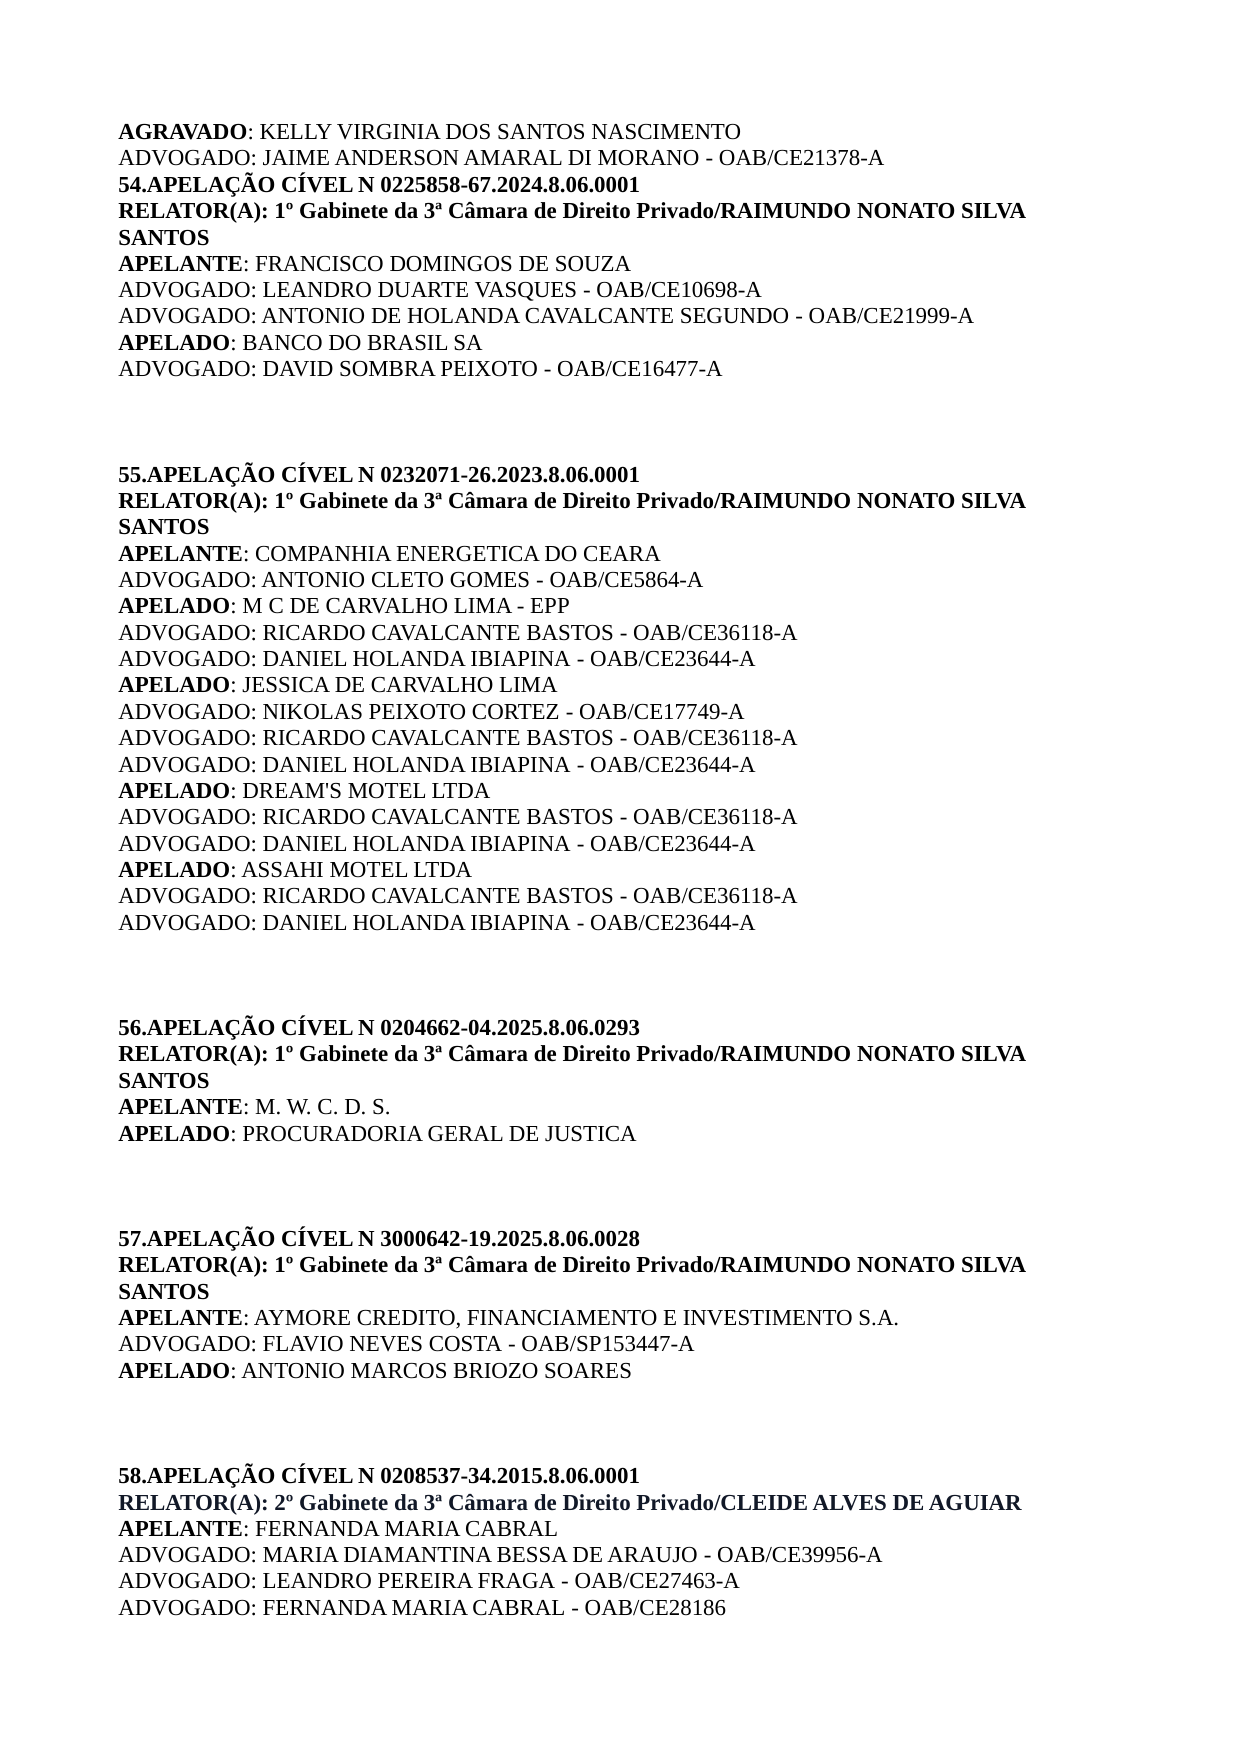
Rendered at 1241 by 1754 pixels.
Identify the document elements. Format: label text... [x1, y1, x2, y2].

text AGRAVADO: KELLY VIRGINIA DOS SANTOS NASCIMENTO ADVOGADO: JAIME ANDERSON AMARAL DI MORANO - OAB/CE21378-A 54.APELAÇÃO CÍVEL N 0225858-67.2024.8.06.0001 RELATOR(A): 1º Gabinete da 3ª Câmara de Direito Privado/RAIMUNDO NONATO SILVA SANTOS APELANTE: FRANCISCO DOMINGOS DE SOUZA ADVOGADO: LEANDRO DUARTE VASQUES - OAB/CE10698-A ADVOGADO: ANTONIO DE HOLANDA CAVALCANTE SEGUNDO - OAB/CE21999-A APELADO: BANCO DO BRASIL SA ADVOGADO: DAVID SOMBRA PEIXOTO - OAB/CE16477-A 55.APELAÇÃO CÍVEL N 0232071-26.2023.8.06.0001 RELATOR(A): 1º Gabinete da 3ª Câmara de Direito Privado/RAIMUNDO NONATO SILVA SANTOS APELANTE: COMPANHIA ENERGETICA DO CEARA ADVOGADO: ANTONIO CLETO GOMES - OAB/CE5864-A APELADO: M C DE CARVALHO LIMA - EPP ADVOGADO: RICARDO CAVALCANTE BASTOS - OAB/CE36118-A ADVOGADO: DANIEL HOLANDA IBIAPINA - OAB/CE23644-A APELADO: JESSICA DE CARVALHO LIMA ADVOGADO: NIKOLAS PEIXOTO CORTEZ - OAB/CE17749-A ADVOGADO: RICARDO CAVALCANTE BASTOS - OAB/CE36118-A ADVOGADO: DANIEL HOLANDA IBIAPINA - OAB/CE23644-A APELADO: DREAM'S MOTEL LTDA ADVOGADO: RICARDO CAVALCANTE BASTOS - OAB/CE36118-A ADVOGADO: DANIEL HOLANDA IBIAPINA - OAB/CE23644-A APELADO: ASSAHI MOTEL LTDA ADVOGADO: RICARDO CAVALCANTE BASTOS - OAB/CE36118-A ADVOGADO: DANIEL HOLANDA IBIAPINA - OAB/CE23644-A 56.APELAÇÃO CÍVEL N 0204662-04.2025.8.06.0293 RELATOR(A): 1º Gabinete da 3ª Câmara de Direito Privado/RAIMUNDO NONATO SILVA SANTOS APELANTE: M. W. C. D. S. APELADO: PROCURADORIA GERAL DE JUSTICA 57.APELAÇÃO CÍVEL N 3000642-19.2025.8.06.0028 RELATOR(A): 1º Gabinete da 3ª Câmara de Direito Privado/RAIMUNDO NONATO SILVA SANTOS APELANTE: AYMORE CREDITO, FINANCIAMENTO E INVESTIMENTO S.A. ADVOGADO: FLAVIO NEVES COSTA - OAB/SP153447-A APELADO: ANTONIO MARCOS BRIOZO SOARES 58.APELAÇÃO CÍVEL N 0208537-34.2015.8.06.0001 RELATOR(A): 2º Gabinete da 3ª Câmara de Direito Privado/CLEIDE ALVES DE AGUIAR APELANTE: FERNANDA MARIA CABRAL ADVOGADO: MARIA DIAMANTINA BESSA DE ARAUJO - OAB/CE39956-A ADVOGADO: LEANDRO PEREIRA FRAGA - OAB/CE27463-A ADVOGADO: FERNANDA MARIA CABRAL - OAB/CE28186 [118, 118, 1122, 1620]
